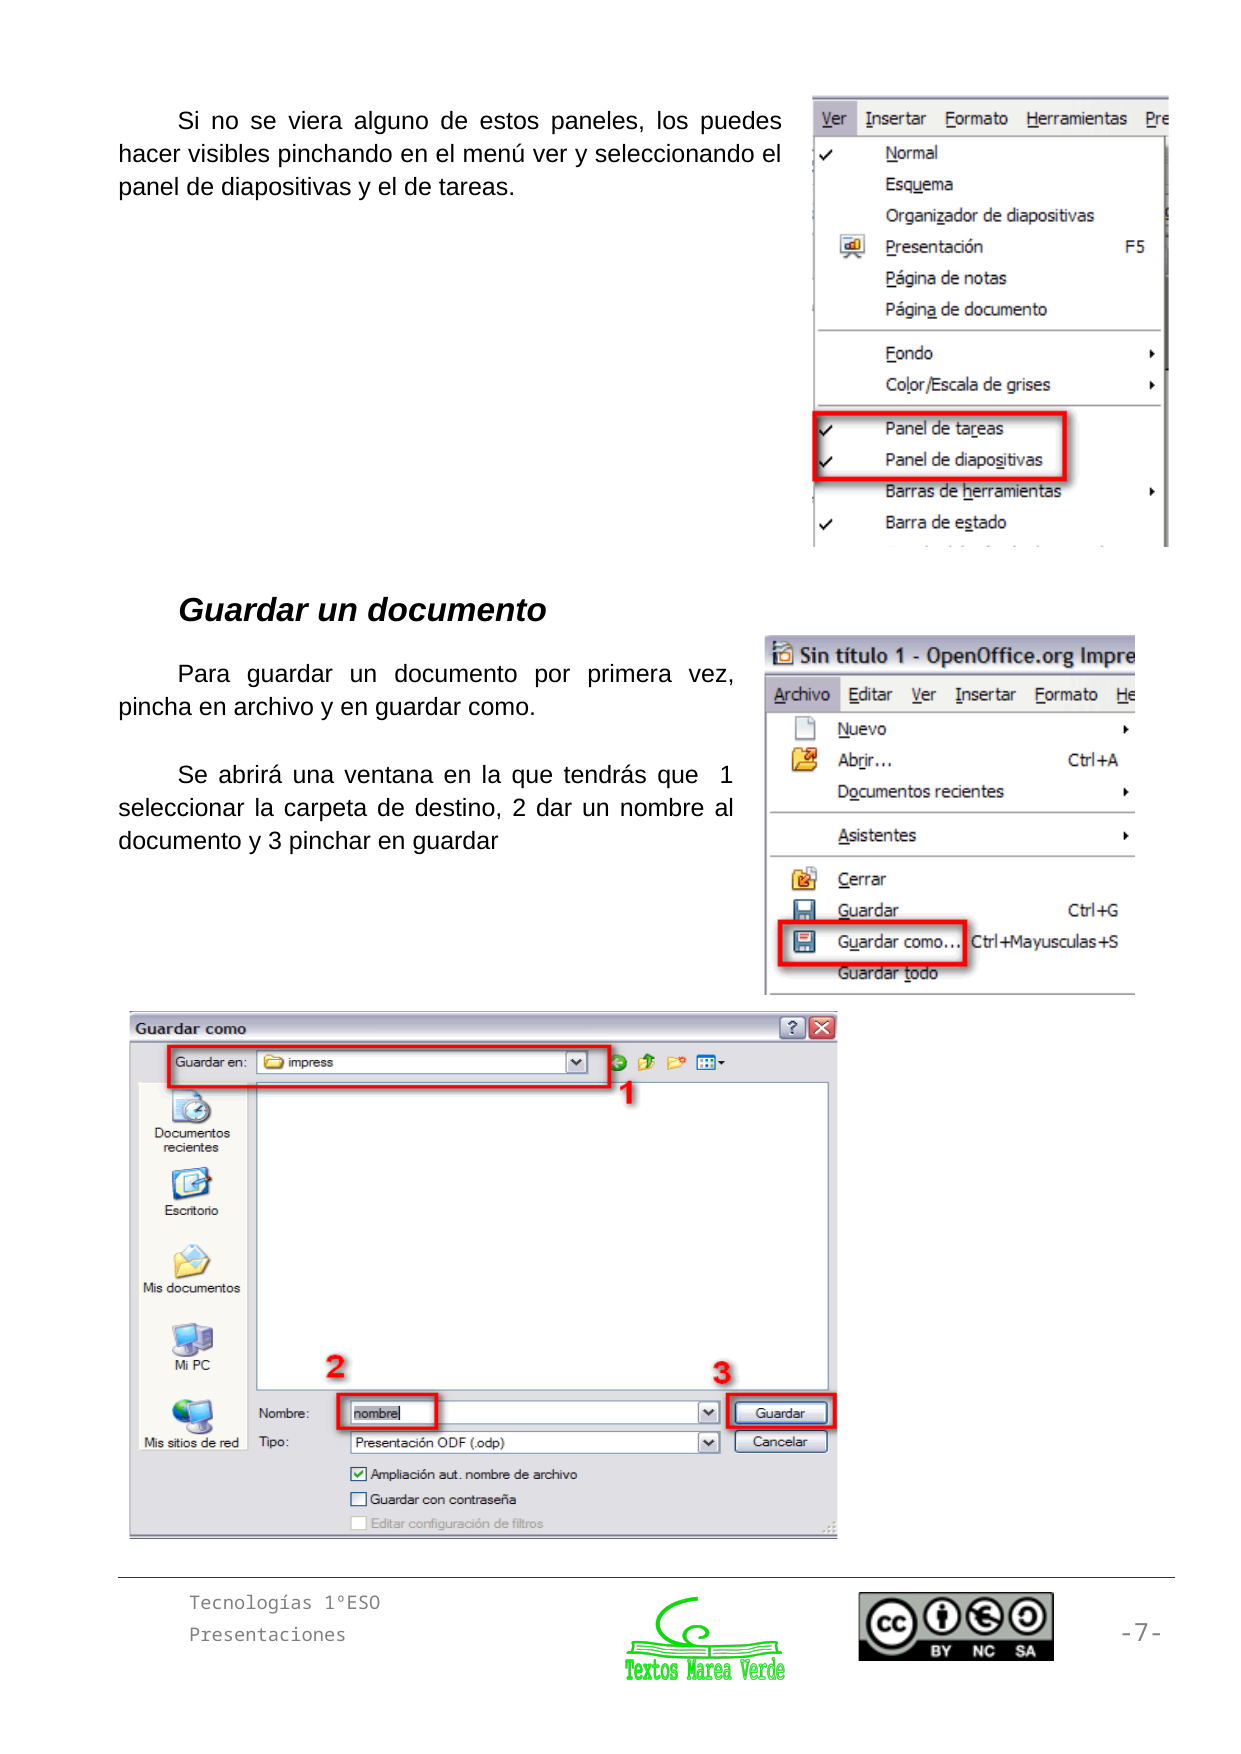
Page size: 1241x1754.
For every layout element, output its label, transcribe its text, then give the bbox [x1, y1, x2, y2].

text Si no se viera alguno de estos paneles, los puedes hacer visibles pinchando en el menú ver y seleccionando el panel de diapositivas y el de tareas. [118, 106, 812, 201]
picture [858, 1592, 1054, 1661]
picture [617, 1586, 794, 1704]
picture [764, 635, 1135, 995]
text Para guardar un documento por primera vez, pincha en archivo y en guardar como. [118, 659, 764, 721]
text Se abrirá una ventana en la que tendrás que 1 seleccionar la carpeta de destino, 2 dar un nombre al documento y 3 pinchar en guardar [118, 760, 764, 855]
text [1135, 659, 1175, 721]
picture [812, 95, 1169, 547]
picture [129, 1011, 838, 1539]
text [1135, 760, 1175, 855]
subtitle Guardar un documento [118, 590, 1175, 629]
